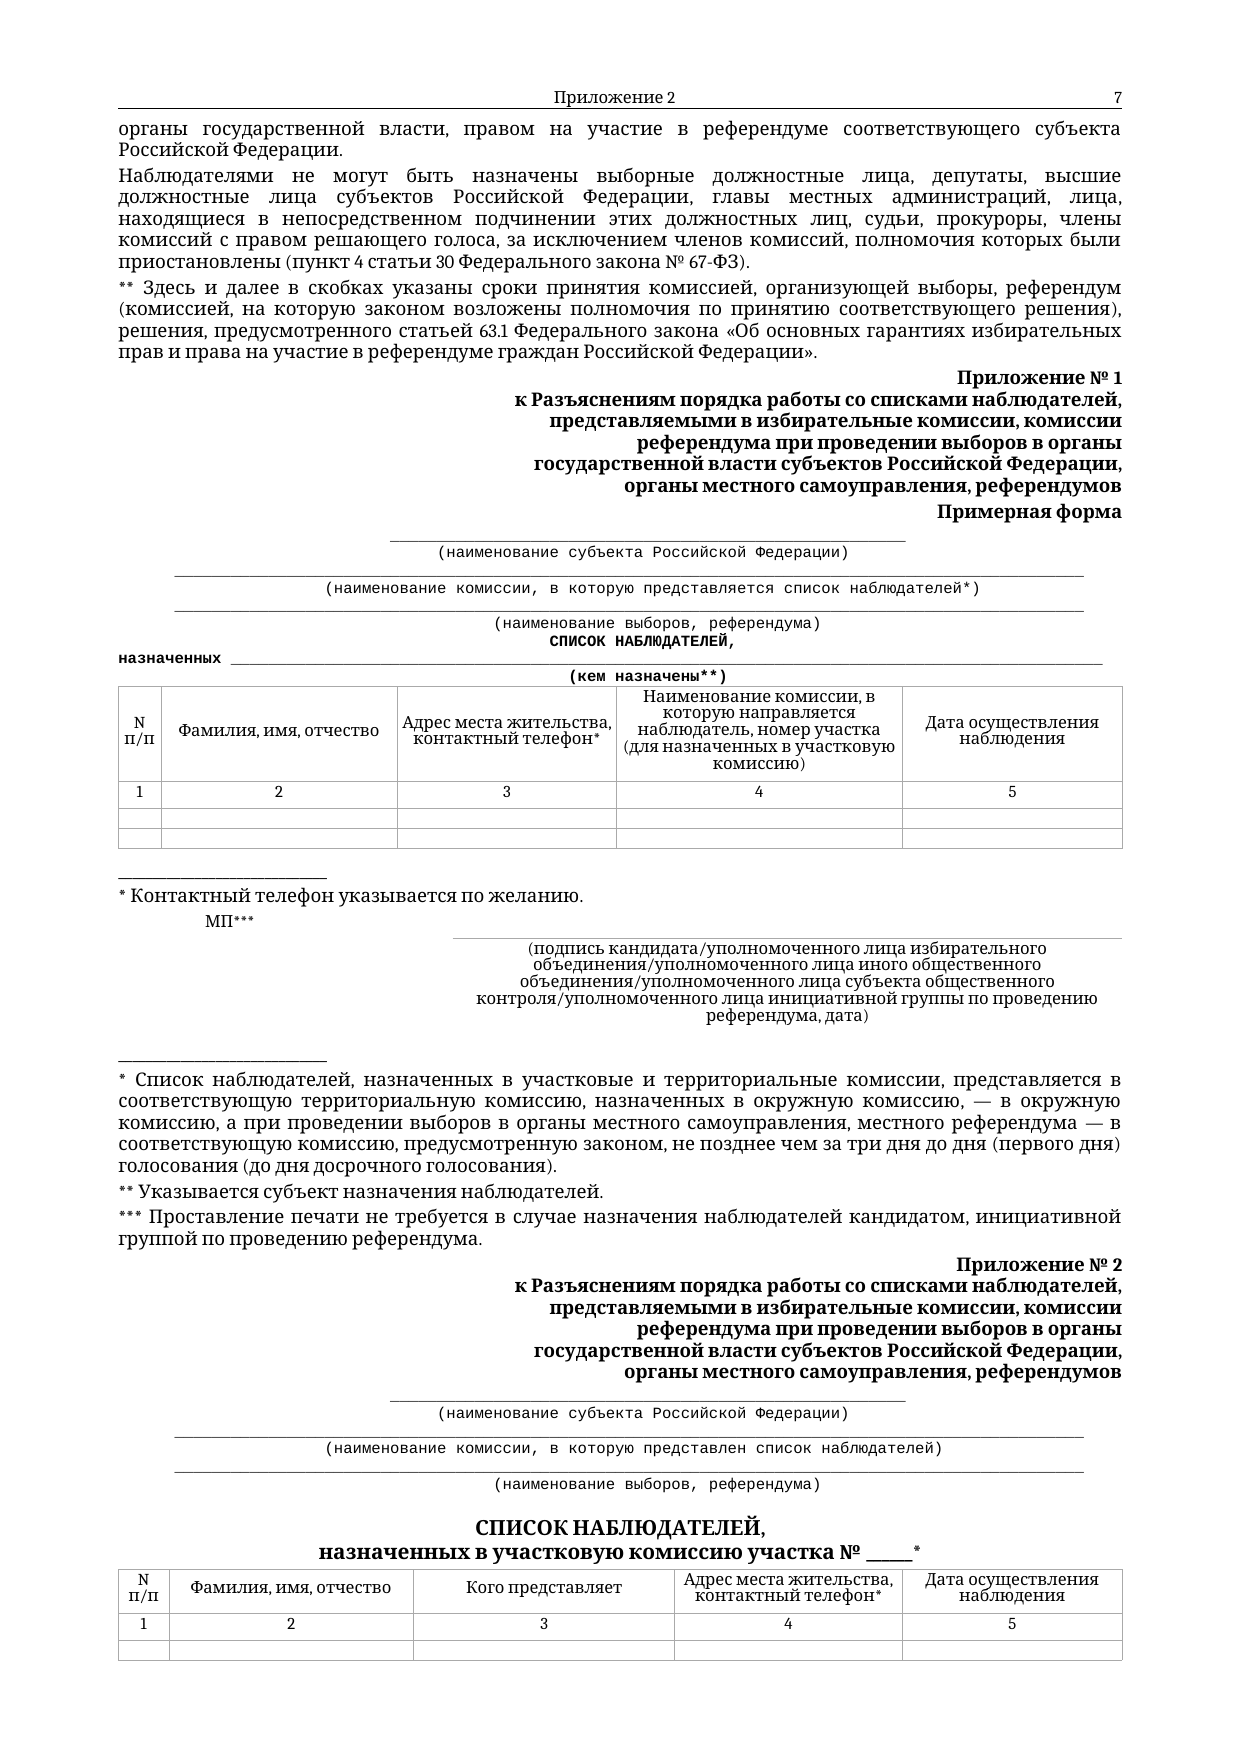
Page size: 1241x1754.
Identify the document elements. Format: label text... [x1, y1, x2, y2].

table_cell [617, 809, 902, 828]
text органы государственной власти, правом на участие в референдуме соответствующего субъекта Российской Федерации. [118, 118, 1122, 161]
text (наименование субъекта Российской Федерации) [118, 545, 1122, 562]
table_cell 1 [119, 782, 161, 808]
text (кем назначены**) [118, 669, 1122, 686]
table_cell [903, 809, 1122, 828]
table_cell 2 [162, 782, 397, 808]
text ** Указывается субъект назначения наблюдателей. [118, 1181, 1122, 1203]
text _________________________________________________________________________________________________ [118, 562, 1122, 580]
table_cell [119, 1641, 169, 1660]
table_cell [162, 829, 397, 848]
table_cell [903, 1641, 1122, 1660]
table_cell 5 [903, 782, 1122, 808]
table_cell [617, 829, 902, 848]
text _______________________________________________________ [118, 527, 1122, 545]
table_header Дата осуществления наблюдения [903, 687, 1122, 781]
text ______________________________ [118, 1044, 1122, 1065]
text (наименование выборов, референдума) [118, 616, 1122, 633]
table_cell 3 [414, 1614, 674, 1640]
table_cell [675, 1641, 902, 1660]
text Приложение № 2 к Разъяснениям порядка работы со списками наблюдателей, представляемыми в избирательные комиссии, комиссии референдума при проведении выборов в органы государственной власти субъектов Российской Федерации, органы местного самоуправления, референдумов [118, 1254, 1122, 1383]
table_cell 2 [170, 1614, 413, 1640]
text ______________________________ [118, 861, 1122, 881]
table_cell [903, 829, 1122, 848]
table_header N п/п [119, 687, 161, 781]
text _______________________________________________________ [118, 1388, 1122, 1405]
text Приложение № 1 к Разъяснениям порядка работы со списками наблюдателей, представляемыми в избирательные комиссии, комиссии референдума при проведении выборов в органы государственной власти субъектов Российской Федерации, органы местного самоуправления, референдумов [118, 368, 1122, 497]
subtitle СПИСОК НАБЛЮДАТЕЛЕЙ, назначенных в участковую комиссию участка № ______* [118, 1517, 1122, 1565]
text _________________________________________________________________________________________________ [118, 598, 1122, 616]
table_cell [162, 809, 397, 828]
table_header N п/п [119, 1570, 169, 1613]
text (наименование субъекта Российской Федерации) [118, 1405, 1122, 1423]
table_header Кого представляет [414, 1570, 674, 1613]
table_cell [398, 829, 616, 848]
text * Контактный телефон указывается по желанию. [118, 885, 1122, 907]
text Примерная форма [118, 501, 1122, 523]
text (наименование комиссии, в которую представляется список наблюдателей*) [118, 580, 1122, 598]
table_cell 4 [675, 1614, 902, 1640]
text Наблюдателями не могут быть назначены выборные должностные лица, депутаты, высшие должностные лица субъектов Российской Федерации, главы местных администраций, лица, находящиеся в непосредственном подчинении этих должностных лиц, судьи, прокуроры, члены комиссий с правом решающего голоса, за исключением членов комиссий, полномочия которых были приостановлены (пункт 4 статьи 30 Федерального закона № 67-ФЗ). [118, 165, 1122, 273]
table_header Адрес места жительства, контактный телефон* [398, 687, 616, 781]
table_header Дата осуществления наблюдения [903, 1570, 1122, 1613]
text (наименование комиссии, в которую представлен список наблюдателей) [118, 1441, 1122, 1458]
text * Список наблюдателей, назначенных в участковые и территориальные комиссии, представляется в соответствующую территориальную комиссию, назначенных в окружную комиссию, — в окружную комиссию, а при проведении выборов в органы местного самоуправления, местного референдума — в соответствующую комиссию, предусмотренную законом, не позднее чем за три дня до дня (первого дня) голосования (до дня досрочного голосования). [118, 1069, 1122, 1177]
text (наименование выборов, референдума) [118, 1476, 1122, 1494]
table_cell [119, 809, 161, 828]
table_cell [118, 938, 341, 1032]
table_cell 1 [119, 1614, 169, 1640]
table_cell [170, 1641, 413, 1660]
table_cell 5 [903, 1614, 1122, 1640]
table_header МП*** [118, 911, 341, 938]
table_cell 3 [398, 782, 616, 808]
table_cell [119, 829, 161, 848]
table_cell [341, 938, 453, 1032]
table_header [341, 911, 453, 938]
table_header Фамилия, имя, отчество [170, 1570, 413, 1613]
table_cell (подпись кандидата/уполномоченного лица избирательного объединения/уполномоченного лица иного общественного объединения/уполномоченного лица субъекта общественного контроля/уполномоченного лица инициативной группы по проведению референдума, дата) [453, 939, 1122, 1032]
table_cell 4 [617, 782, 902, 808]
text *** Проставление печати не требуется в случае назначения наблюдателей кандидатом, инициативной группой по проведению референдума. [118, 1207, 1122, 1250]
text ** Здесь и далее в скобках указаны сроки принятия комиссией, организующей выборы, референдум (комиссией, на которую законом возложены полномочия по принятию соответствующего решения), решения, предусмотренного статьей 63.1 Федерального закона «Об основных гарантиях избирательных прав и права на участие в референдуме граждан Российской Федерации». [118, 277, 1122, 363]
table_header Адрес места жительства, контактный телефон* [675, 1570, 902, 1613]
text _________________________________________________________________________________________________ [118, 1423, 1122, 1441]
table_cell [398, 809, 616, 828]
text _________________________________________________________________________________________________ [118, 1458, 1122, 1476]
table_header [453, 911, 1122, 938]
table_header Фамилия, имя, отчество [162, 687, 397, 781]
table_cell [414, 1641, 674, 1660]
text назначенных _____________________________________________________________________________________________ [118, 651, 1122, 669]
text СПИСОК НАБЛЮДАТЕЛЕЙ, [118, 633, 1122, 651]
table_header Наименование комиссии, в которую направляется наблюдатель, номер участка (для назначенных в участковую комиссию) [617, 687, 902, 781]
